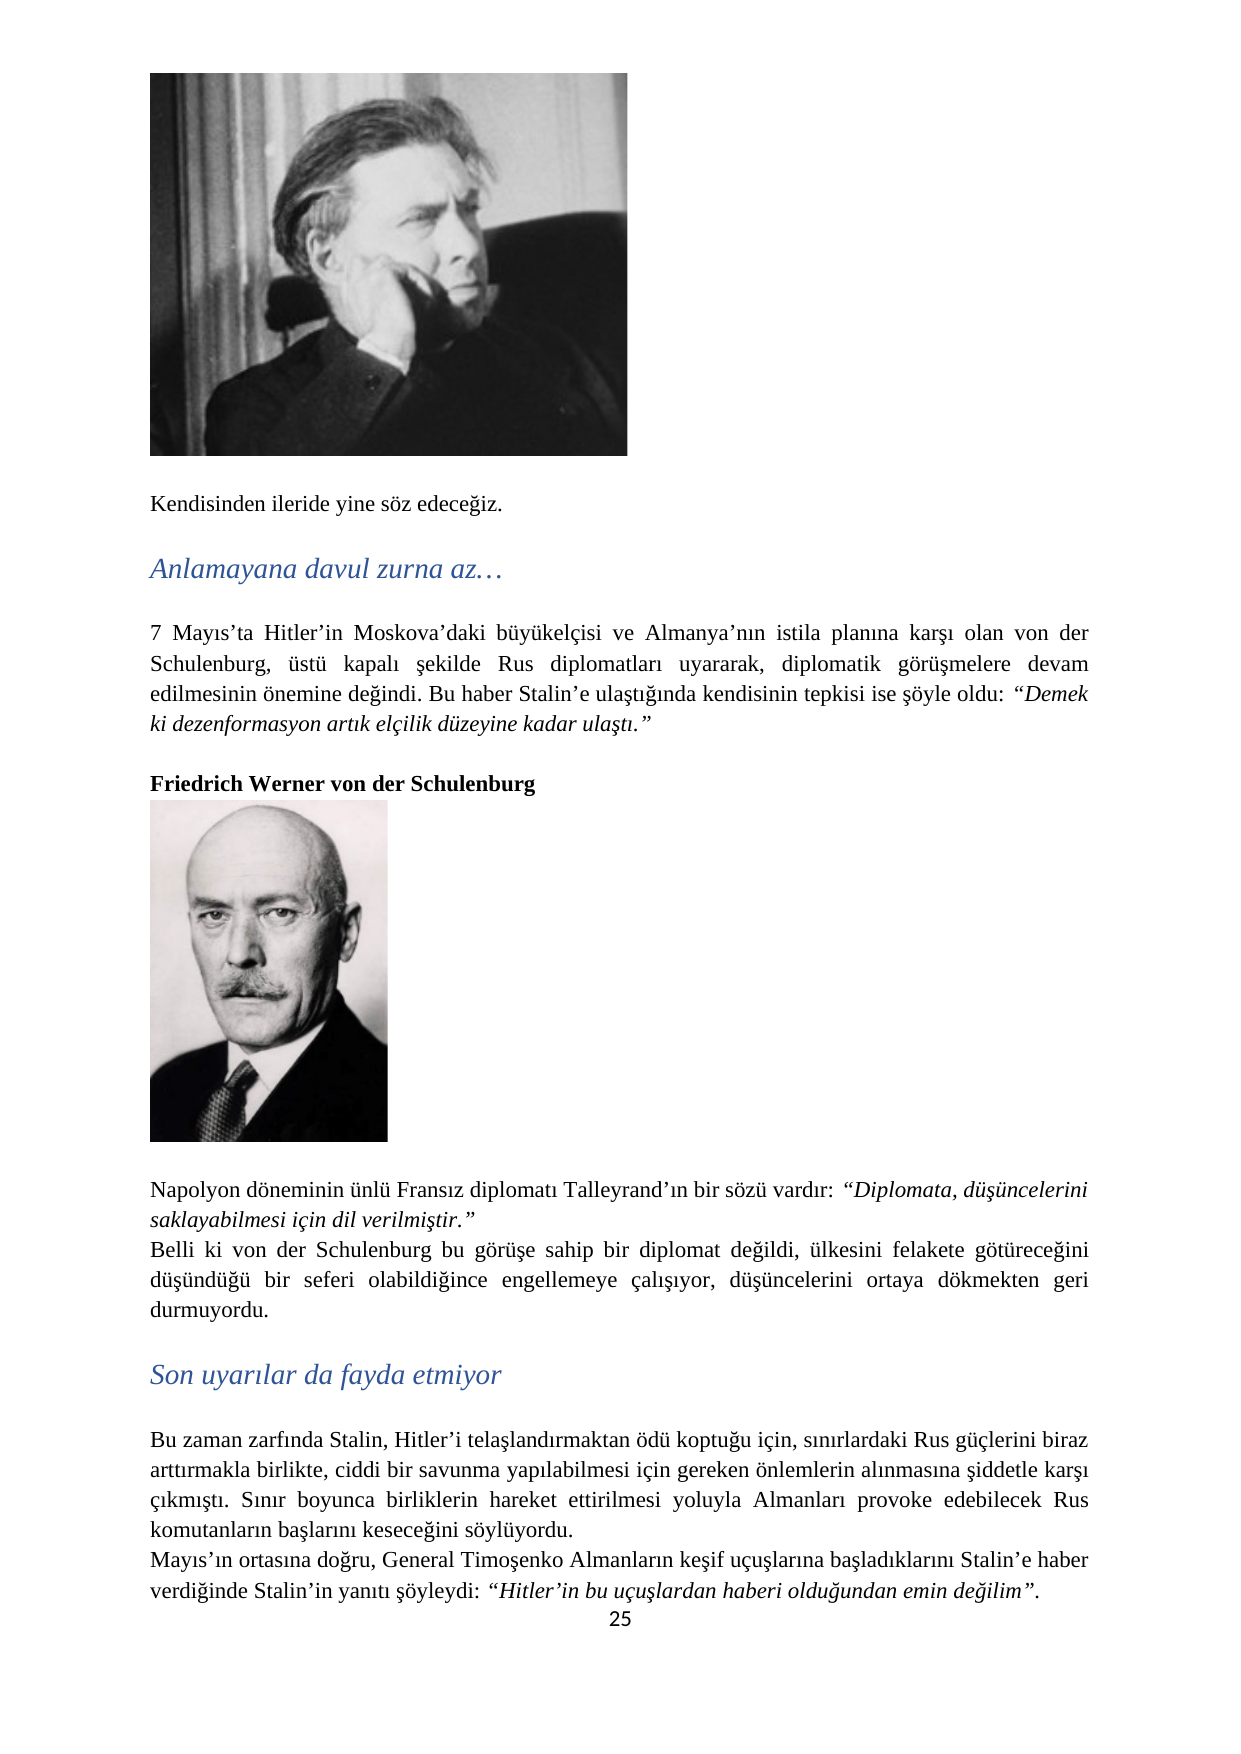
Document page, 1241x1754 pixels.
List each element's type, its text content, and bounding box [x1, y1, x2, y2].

text Mayıs’ın ortasına doğru, General Timoşenko Almanların keşif uçuşlarına başladıklarını Stalin’e haber verdiğinde Stalin’in yanıtı şöyleydi: “Hitler’in bu uçuşlardan haberi olduğundan emin değilim”. [150, 1546, 1090, 1603]
text Son uyarılar da fayda etmiyor [150, 1357, 1090, 1390]
text Belli ki von der Schulenburg bu görüşe sahip bir diplomat değildi, ülkesini felakete götüreceğini düşündüğü bir seferi olabildiğince engellemeye çalışıyor, düşüncelerini ortaya dökmekten geri durmuyordu. [150, 1236, 1090, 1323]
text 7 Mayıs’ta Hitler’in Moskova’daki büyükelçisi ve Almanya’nın istila planına karşı olan von der Schulenburg, üstü kapalı şekilde Rus diplomatları uyararak, diplomatik görüşmelere devam edilmesinin önemine değindi. Bu haber Stalin’e ulaştığında kendisinin tepkisi ise şöyle oldu: “Demek ki dezenformasyon artık elçilik düzeyine kadar ulaştı.” [150, 619, 1090, 736]
text Kendisinden ileride yine söz edeceğiz. [150, 490, 1090, 517]
text Bu zaman zarfında Stalin, Hitler’i telaşlandırmaktan ödü koptuğu için, sınırlardaki Rus güçlerini biraz arttırmakla birlikte, ciddi bir savunma yapılabilmesi için gereken önlemlerin alınmasına şiddetle karşı çıkmıştı. Sınır boyunca birliklerin hareket ettirilmesi yoluyla Almanları provoke edebilecek Rus komutanların başlarını keseceğini söylüyordu. [150, 1426, 1090, 1543]
text Anlamayana davul zurna az… [150, 551, 1090, 584]
text Napolyon döneminin ünlü Fransız diplomatı Talleyrand’ın bir sözü vardır: “Diplomata, düşüncelerini saklayabilmesi için dil verilmiştir.” [150, 1176, 1090, 1232]
text Friedrich Werner von der Schulenburg [150, 771, 1090, 797]
